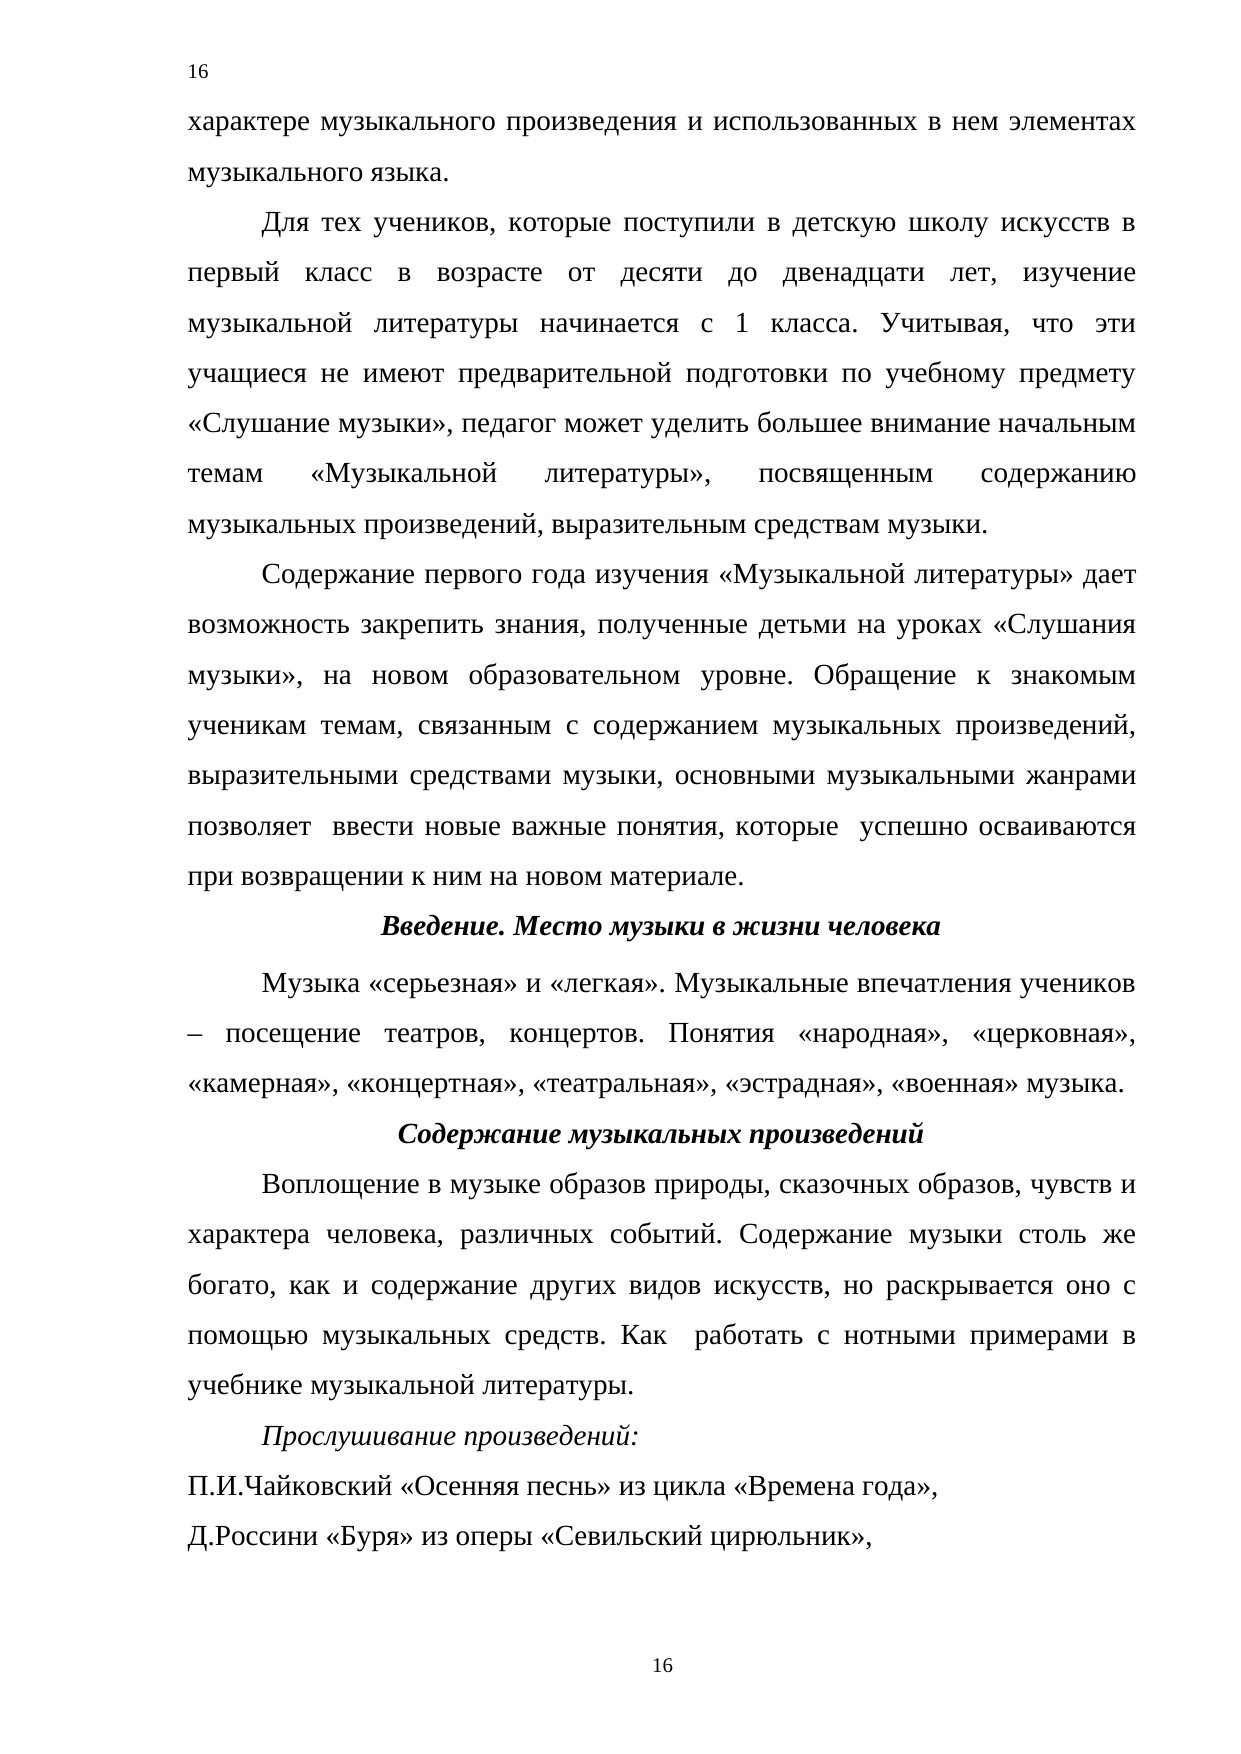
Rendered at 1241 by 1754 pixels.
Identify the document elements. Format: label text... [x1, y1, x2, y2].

text Прослушивание произведений: [187, 1418, 1137, 1451]
text Д.Россини «Буря» из оперы «Севильский цирюльник», [187, 1518, 1137, 1552]
text Содержание музыкальных произведений [187, 1116, 1137, 1149]
text Музыка «серьезная» и «легкая». Музыкальные впечатления учеников – посещение театров, концертов. Понятия «народная», «церковная», «камерная», «концертная», «театральная», «эстрадная», «военная» музыка. [187, 965, 1137, 1099]
text Содержание первого года изучения «Музыкальной литературы» дает возможность закрепить знания, полученные детьми на уроках «Слушания музыки», на новом образовательном уровне. Обращение к знакомым ученикам темам, связанным с содержанием музыкальных произведений, выразительными средствами музыки, основными музыкальными жанрами позволяет ввести новые важные понятия, которые успешно осваиваются при возвращении к ним на новом материале. [187, 556, 1137, 892]
text П.И.Чайковский «Осенняя песнь» из цикла «Времена года», [187, 1468, 1137, 1502]
text Воплощение в музыке образов природы, сказочных образов, чувств и характера человека, различных событий. Содержание музыки столь же богато, как и содержание других видов искусств, но раскрывается оно с помощью музыкальных средств. Как работать с нотными примерами в учебнике музыкальной литературы. [187, 1166, 1137, 1401]
text Для тех учеников, которые поступили в детскую школу искусств в первый класс в возрасте от десяти до двенадцати лет, изучение музыкальной литературы начинается с 1 класса. Учитывая, что эти учащиеся не имеют предварительной подготовки по учебному предмету «Слушание музыки», педагог может уделить большее внимание начальным темам «Музыкальной литературы», посвященным содержанию музыкальных произведений, выразительным средствам музыки. [187, 204, 1137, 539]
text характере музыкального произведения и использованных в нем элементах музыкального языка. [187, 103, 1137, 187]
subtitle Введение. Место музыки в жизни человека [187, 908, 1137, 942]
